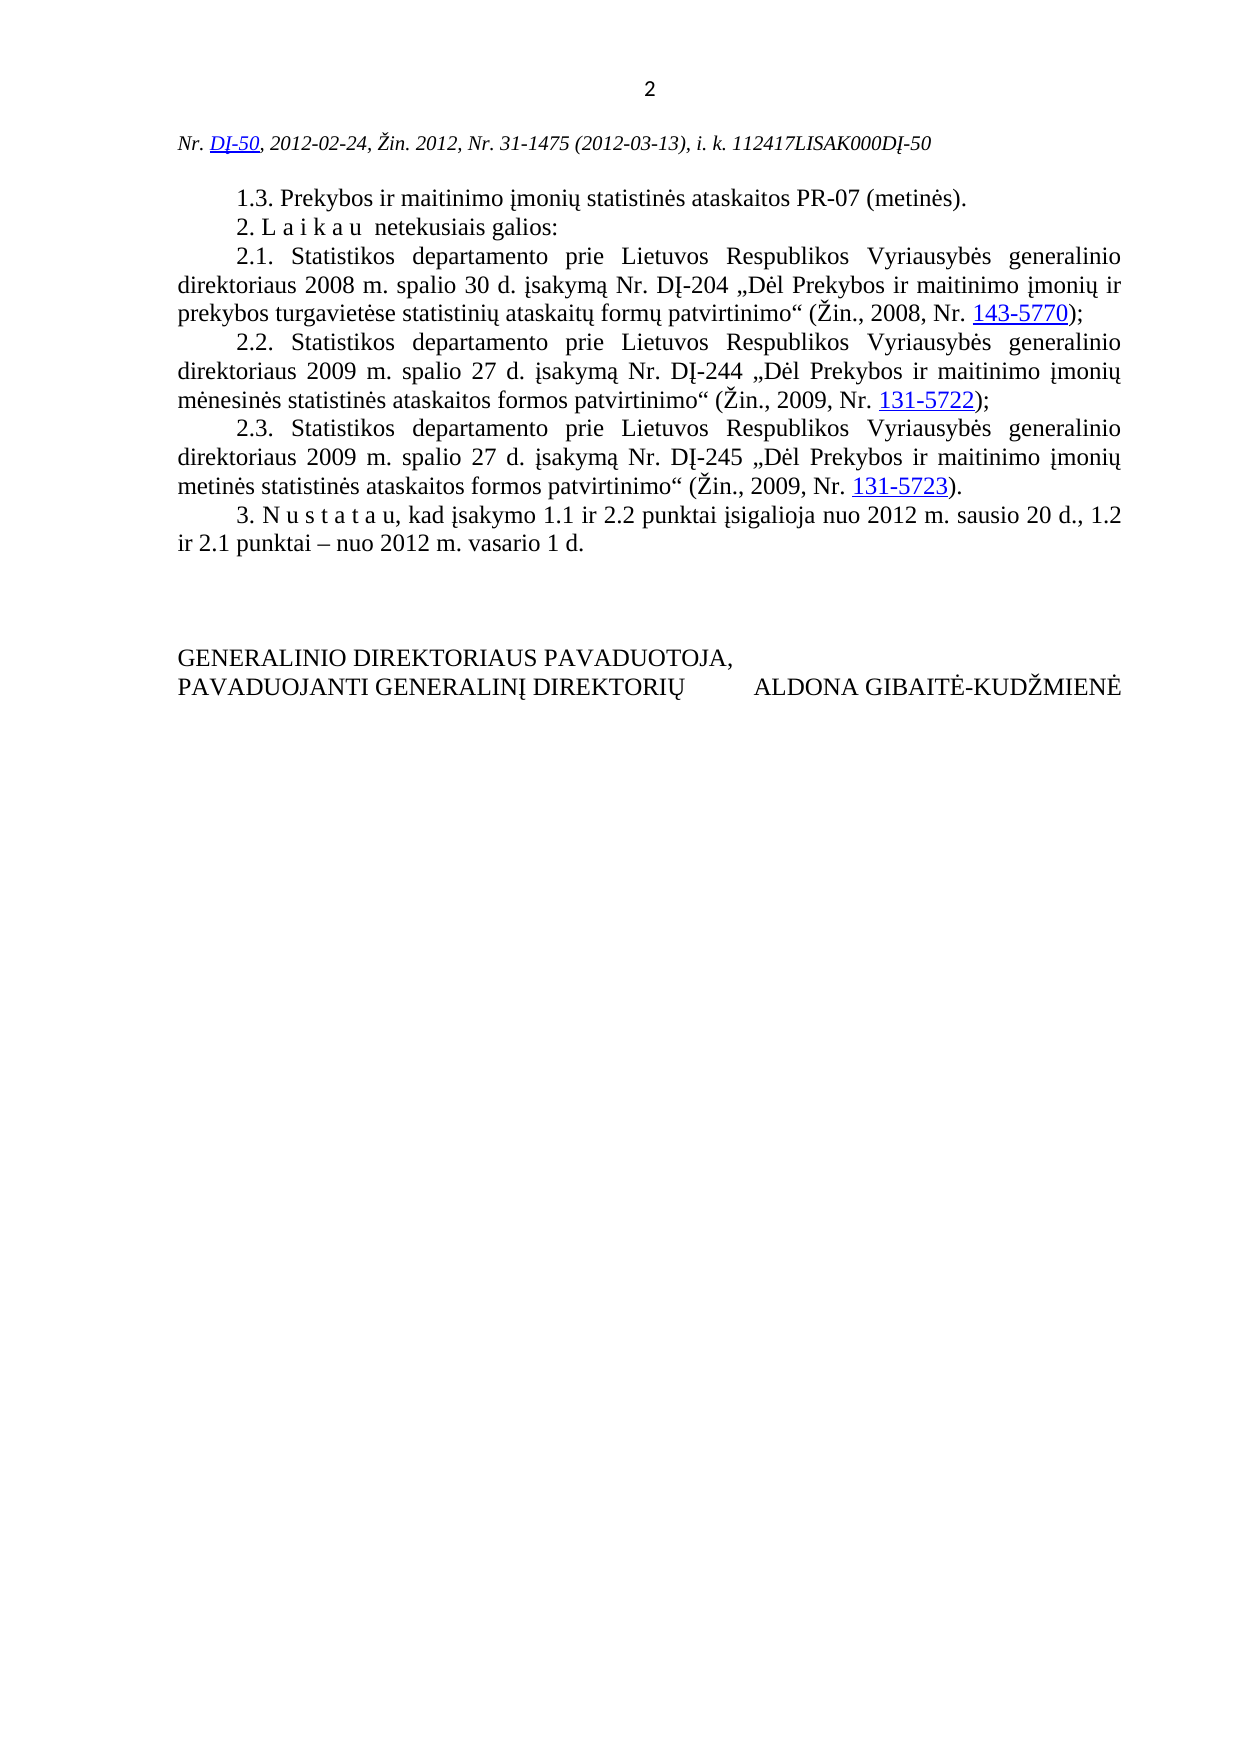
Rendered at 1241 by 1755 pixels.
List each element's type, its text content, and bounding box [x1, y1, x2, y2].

text 2.3. Statistikos departamento prie Lietuvos Respublikos Vyriausybės generalinio direktoriaus 2009 m. spalio 27 d. įsakymą Nr. DĮ-245 „Dėl Prekybos ir maitinimo įmonių metinės statistinės ataskaitos formos patvirtinimo“ (Žin., 2009, Nr. 131-5723). [177, 413, 1122, 500]
text pavaduojanti generalinį direktorių Aldona Gibaitė-Kudžmienė [177, 672, 1122, 701]
text 2. Laikau netekusiais galios: [177, 212, 1122, 241]
text Nr. DĮ-50, 2012-02-24, Žin. 2012, Nr. 31-1475 (2012-03-13), i. k. 112417LISAK000DĮ-50 [177, 131, 1122, 155]
text 2.2. Statistikos departamento prie Lietuvos Respublikos Vyriausybės generalinio direktoriaus 2009 m. spalio 27 d. įsakymą Nr. DĮ-244 „Dėl Prekybos ir maitinimo įmonių mėnesinės statistinės ataskaitos formos patvirtinimo“ (Žin., 2009, Nr. 131-5722); [177, 327, 1122, 413]
text 3. Nustatau, kad įsakymo 1.1 ir 2.2 punktai įsigalioja nuo 2012 m. sausio 20 d., 1.2 ir 2.1 punktai – nuo 2012 m. vasario 1 d. [177, 500, 1122, 557]
text 2.1. Statistikos departamento prie Lietuvos Respublikos Vyriausybės generalinio direktoriaus 2008 m. spalio 30 d. įsakymą Nr. DĮ-204 „Dėl Prekybos ir maitinimo įmonių ir prekybos turgavietėse statistinių ataskaitų formų patvirtinimo“ (Žin., 2008, Nr. 143-5770); [177, 241, 1122, 327]
text Generalinio direktoriaus pavaduotoja, [177, 643, 1122, 672]
text 1.3. Prekybos ir maitinimo įmonių statistinės ataskaitos PR-07 (metinės). [177, 183, 1122, 212]
